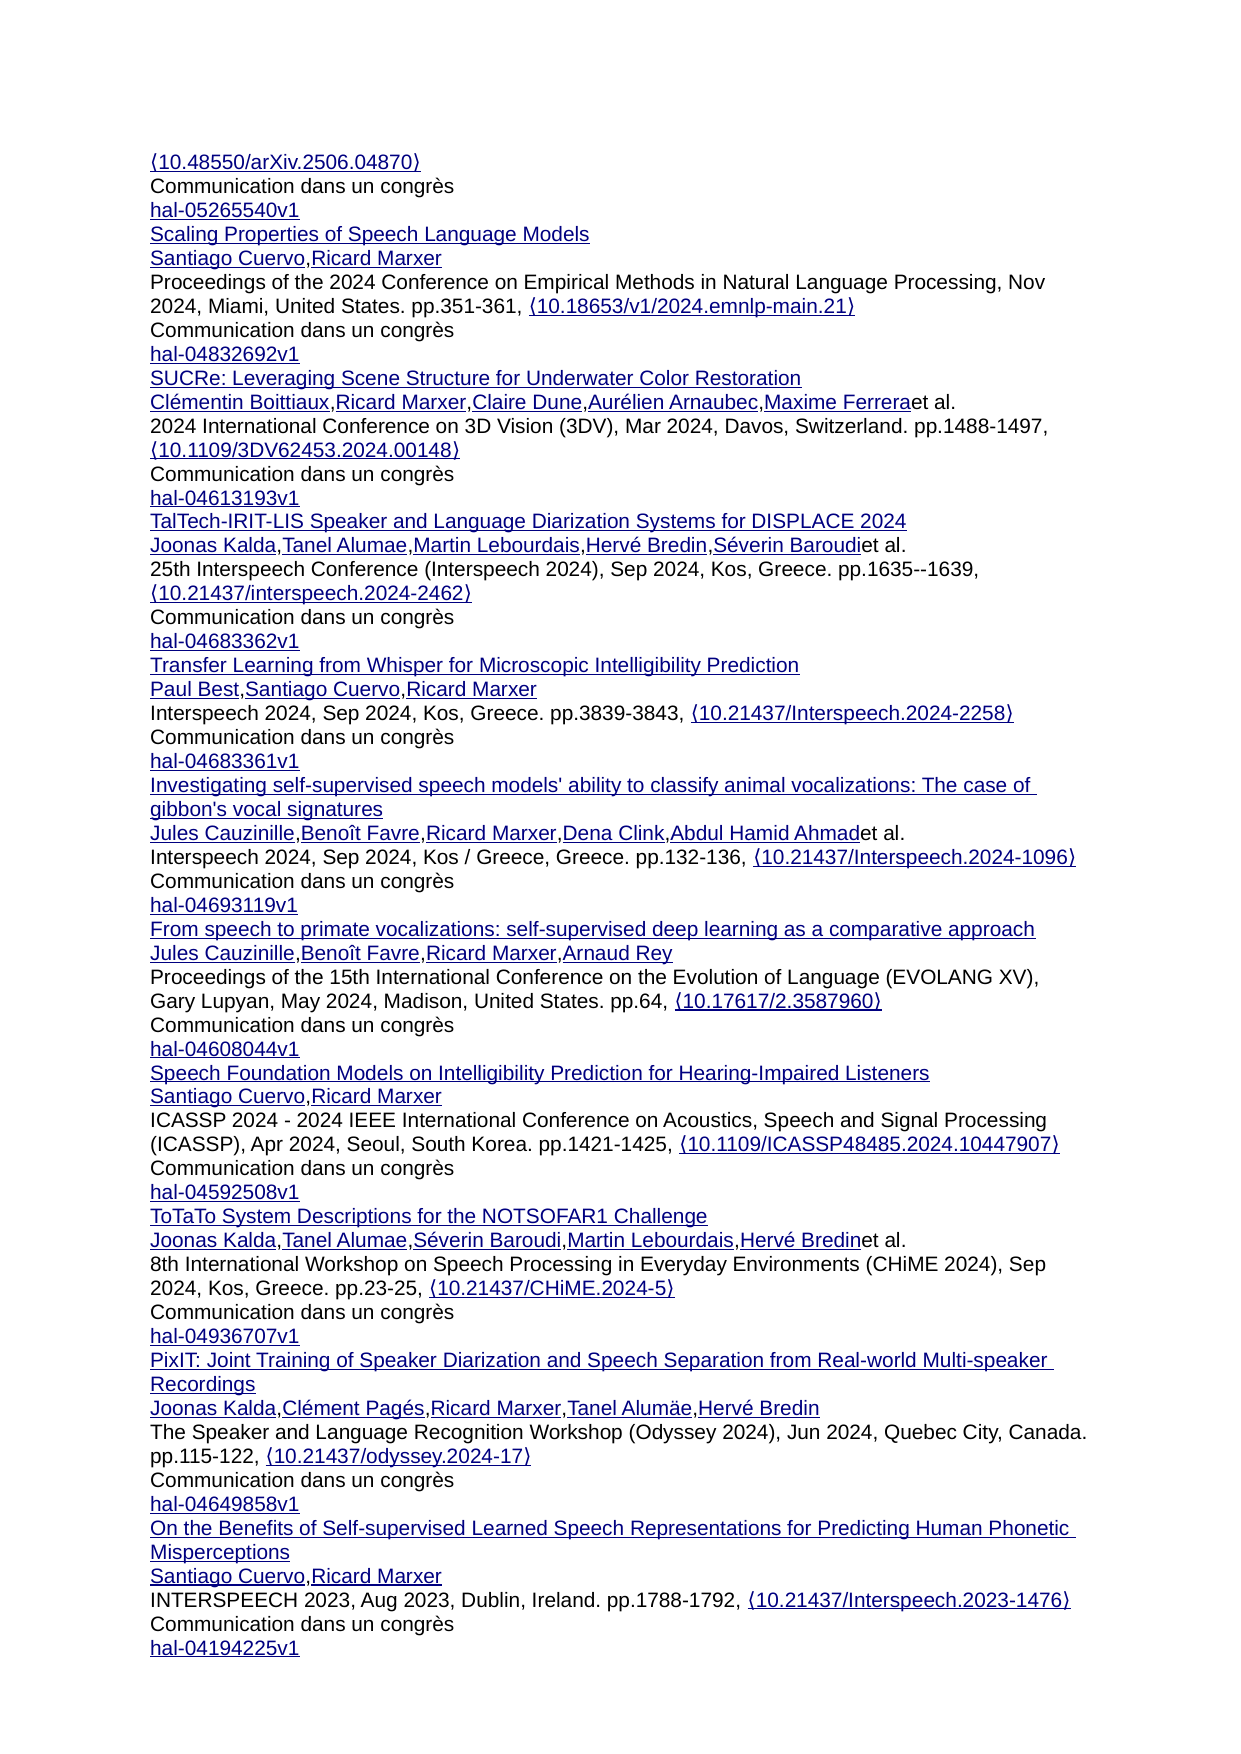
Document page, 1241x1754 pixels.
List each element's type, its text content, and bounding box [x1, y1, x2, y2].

table_cell PixIT: Joint Training of Speaker Diarization and Speech Separation from Real-world Multi-speaker Recordings Joonas Kalda,Clément Pagés,Ricard Marxer,Tanel Alumäe,Hervé Bredin The Speaker and Language Recognition Workshop (Odyssey 2024), Jun 2024, Quebec City, Canada. pp.115-122, ⟨10.21437/odyssey.2024-17⟩ Communication dans un congrès hal-04649858v1 [150, 1348, 1090, 1516]
table_cell On the Benefits of Self-supervised Learned Speech Representations for Predicting Human Phonetic Misperceptions Santiago Cuervo,Ricard Marxer INTERSPEECH 2023, Aug 2023, Dublin, Ireland. pp.1788-1792, ⟨10.21437/Interspeech.2023-1476⟩ Communication dans un congrès hal-04194225v1 [150, 1516, 1090, 1659]
table_cell Speech Foundation Models on Intelligibility Prediction for Hearing-Impaired Listeners Santiago Cuervo,Ricard Marxer ICASSP 2024 - 2024 IEEE International Conference on Acoustics, Speech and Signal Processing (ICASSP), Apr 2024, Seoul, South Korea. pp.1421-1425, ⟨10.1109/ICASSP48485.2024.10447907⟩ Communication dans un congrès hal-04592508v1 [150, 1060, 1090, 1204]
table_cell Scaling Properties of Speech Language Models Santiago Cuervo,Ricard Marxer Proceedings of the 2024 Conference on Empirical Methods in Natural Language Processing, Nov 2024, Miami, United States. pp.351-361, ⟨10.18653/v1/2024.emnlp-main.21⟩ Communication dans un congrès hal-04832692v1 [150, 222, 1090, 366]
table_cell ToTaTo System Descriptions for the NOTSOFAR1 Challenge Joonas Kalda,Tanel Alumae,Séverin Baroudi,Martin Lebourdais,Hervé Bredinet al. 8th International Workshop on Speech Processing in Everyday Environments (CHiME 2024), Sep 2024, Kos, Greece. pp.23-25, ⟨10.21437/CHiME.2024-5⟩ Communication dans un congrès hal-04936707v1 [150, 1204, 1090, 1348]
table_cell Investigating self-supervised speech models' ability to classify animal vocalizations: The case of gibbon's vocal signatures Jules Cauzinille,Benoît Favre,Ricard Marxer,Dena Clink,Abdul Hamid Ahmadet al. Interspeech 2024, Sep 2024, Kos / Greece, Greece. pp.132-136, ⟨10.21437/Interspeech.2024-1096⟩ Communication dans un congrès hal-04693119v1 [150, 773, 1090, 917]
table_cell ⟨10.48550/arXiv.2506.04870⟩ Communication dans un congrès hal-05265540v1 [150, 150, 1090, 222]
table_cell Transfer Learning from Whisper for Microscopic Intelligibility Prediction Paul Best,Santiago Cuervo,Ricard Marxer Interspeech 2024, Sep 2024, Kos, Greece. pp.3839-3843, ⟨10.21437/Interspeech.2024-2258⟩ Communication dans un congrès hal-04683361v1 [150, 653, 1090, 773]
table_cell From speech to primate vocalizations: self-supervised deep learning as a comparative approach Jules Cauzinille,Benoît Favre,Ricard Marxer,Arnaud Rey Proceedings of the 15th International Conference on the Evolution of Language (EVOLANG XV), Gary Lupyan, May 2024, Madison, United States. pp.64, ⟨10.17617/2.3587960⟩ Communication dans un congrès hal-04608044v1 [150, 917, 1090, 1060]
table_cell TalTech-IRIT-LIS Speaker and Language Diarization Systems for DISPLACE 2024 Joonas Kalda,Tanel Alumae,Martin Lebourdais,Hervé Bredin,Séverin Baroudiet al. 25th Interspeech Conference (Interspeech 2024), Sep 2024, Kos, Greece. pp.1635--1639, ⟨10.21437/interspeech.2024-2462⟩ Communication dans un congrès hal-04683362v1 [150, 509, 1090, 653]
table_cell SUCRe: Leveraging Scene Structure for Underwater Color Restoration Clémentin Boittiaux,Ricard Marxer,Claire Dune,Aurélien Arnaubec,Maxime Ferreraet al. 2024 International Conference on 3D Vision (3DV), Mar 2024, Davos, Switzerland. pp.1488-1497, ⟨10.1109/3DV62453.2024.00148⟩ Communication dans un congrès hal-04613193v1 [150, 366, 1090, 509]
